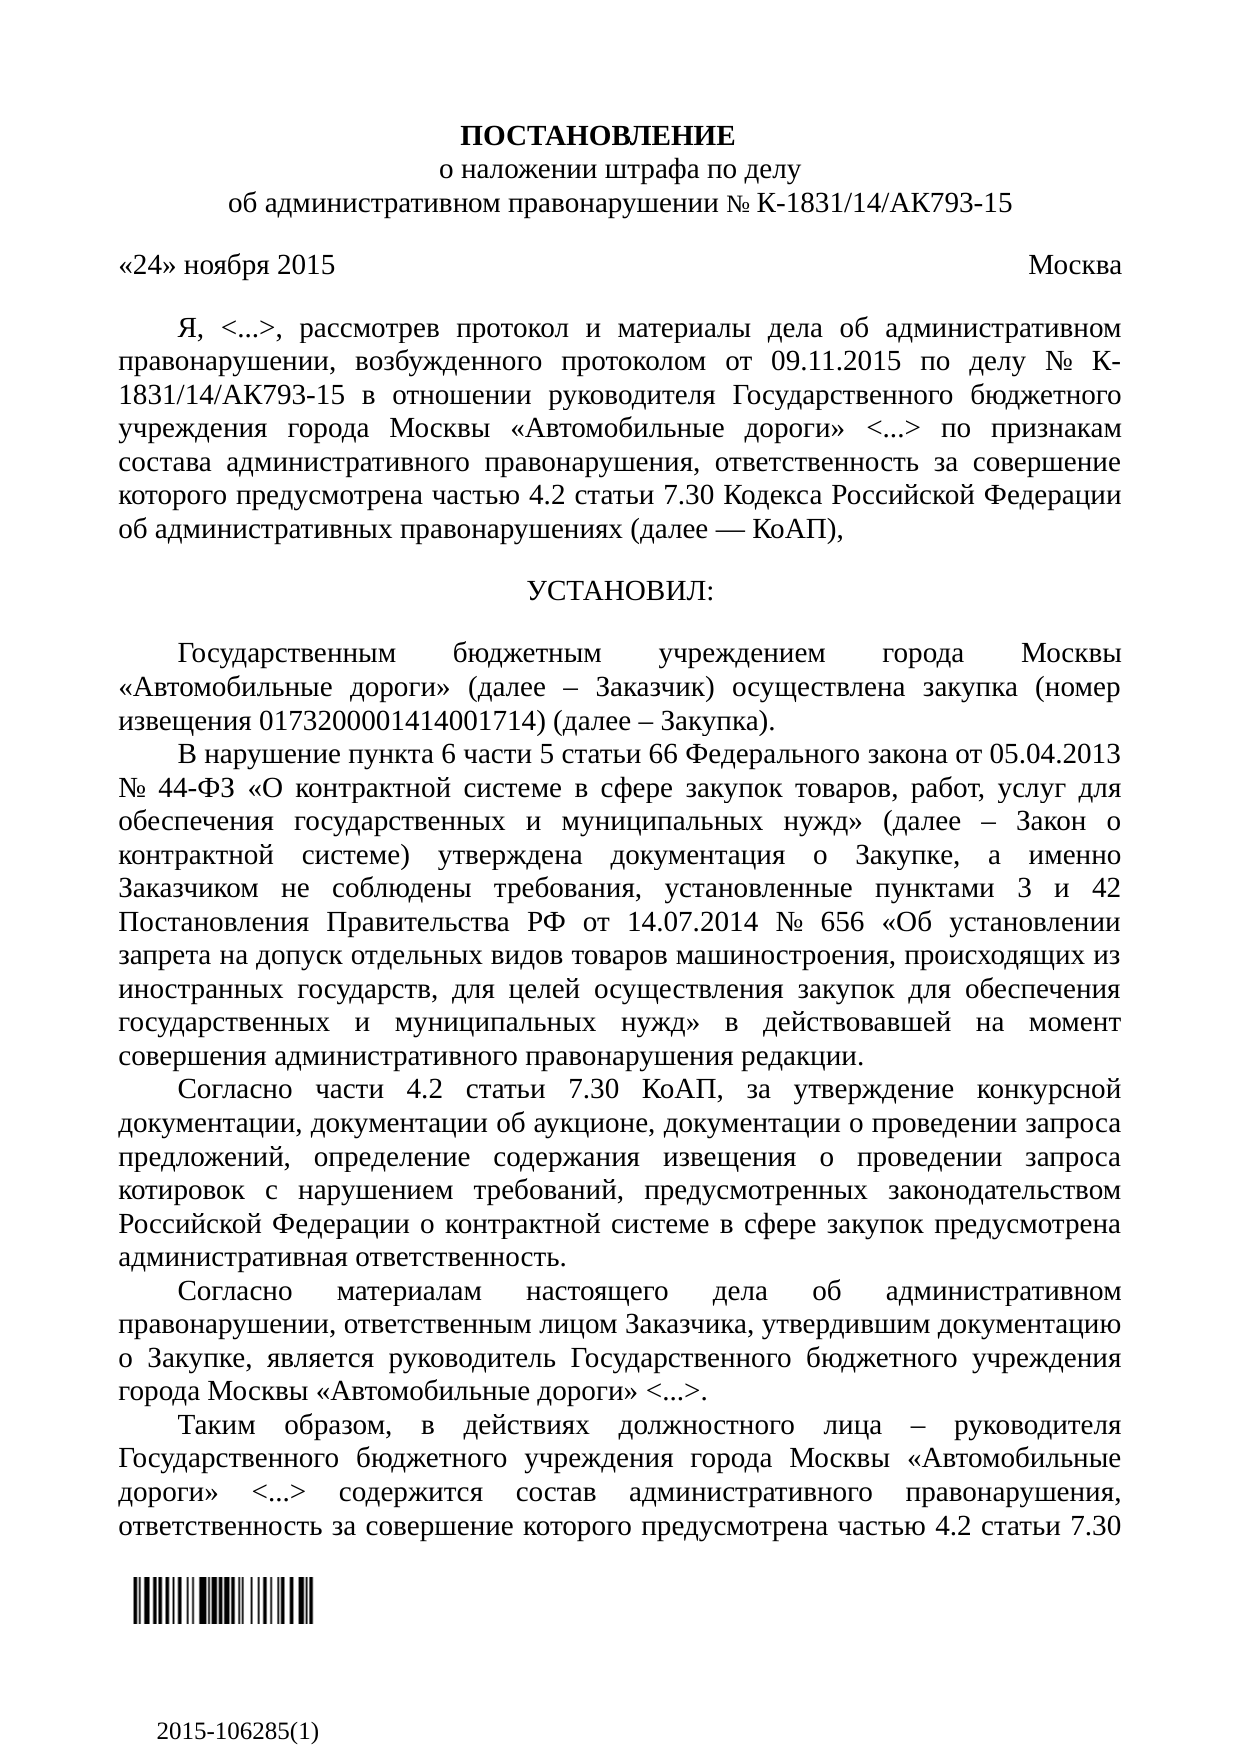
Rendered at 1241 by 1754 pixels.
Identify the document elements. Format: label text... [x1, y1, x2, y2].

text Я, <...>, рассмотрев протокол и материалы дела об административном правонарушении, возбужденного протоколом от 09.11.2015 по делу № К-1831/14/АК793-15 в отношении руководителя Государственного бюджетного учреждения города Москвы «Автомобильные дороги» <...> по признакам состава административного правонарушения, ответственность за совершение которого предусмотрена частью 4.2 статьи 7.30 Кодекса Российской Федерации об административных правонарушениях (далее — КоАП), [118, 310, 1122, 544]
text УСТАНОВИЛ: [118, 573, 1122, 607]
text Государственным бюджетным учреждением города Москвы «Автомобильные дороги» (далее – Заказчик) осуществлена закупка (номер извещения 0173200001414001714) (далее – Закупка). [118, 636, 1122, 736]
text Таким образом, в действиях должностного лица – руководителя Государственного бюджетного учреждения города Москвы «Автомобильные дороги» <...> содержится состав административного правонарушения, ответственность за совершение которого предусмотрена частью 4.2 статьи 7.30 [118, 1407, 1122, 1541]
picture [118, 1577, 331, 1624]
text об административном правонарушении № К-1831/14/АК793-15 [118, 185, 1122, 219]
text В нарушение пункта 6 части 5 статьи 66 Федерального закона от 05.04.2013 № 44-ФЗ «О контрактной системе в сфере закупок товаров, работ, услуг для обеспечения государственных и муниципальных нужд» (далее – Закон о контрактной системе) утверждена документация о Закупке, а именно Заказчиком не соблюдены требования, установленные пунктами 3 и 42 Постановления Правительства РФ от 14.07.2014 № 656 «Об установлении запрета на допуск отдельных видов товаров машиностроения, происходящих из иностранных государств, для целей осуществления закупок для обеспечения государственных и муниципальных нужд» в действовавшей на момент совершения административного правонарушения редакции. [118, 736, 1122, 1072]
text о наложении штрафа по делу [118, 152, 1122, 185]
text Согласно материалам настоящего дела об административном правонарушении, ответственным лицом Заказчика, утвердившим документацию о Закупке, является руководитель Государственного бюджетного учреждения города Москвы «Автомобильные дороги» <...>. [118, 1273, 1122, 1407]
text «24» ноября 2015 Москва [118, 247, 1122, 281]
text Согласно части 4.2 статьи 7.30 КоАП, за утверждение конкурсной документации, документации об аукционе, документации о проведении запроса предложений, определение содержания извещения о проведении запроса котировок с нарушением требований, предусмотренных законодательством Российской Федерации о контрактной системе в сфере закупок предусмотрена административная ответственность. [118, 1072, 1122, 1273]
text ПОСТАНОВЛЕНИЕ [118, 118, 1078, 152]
